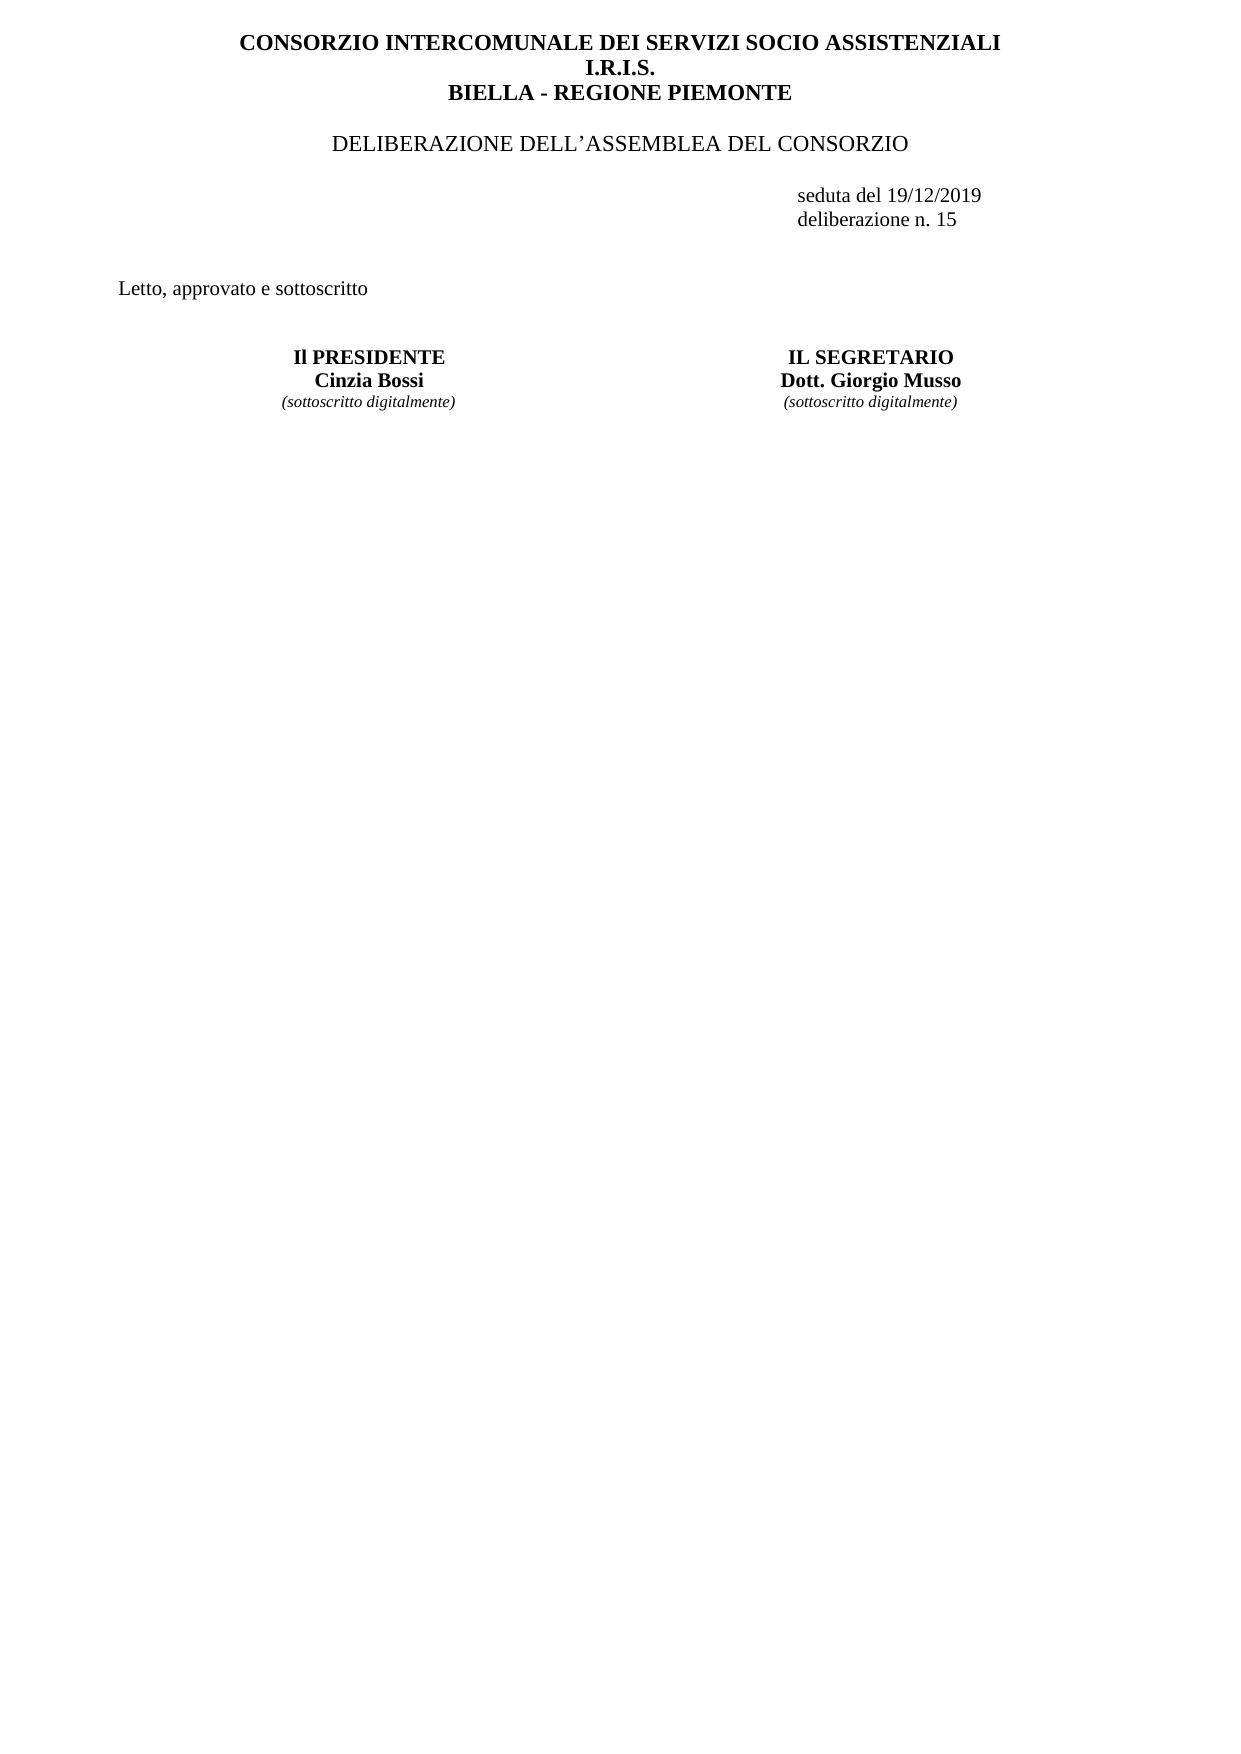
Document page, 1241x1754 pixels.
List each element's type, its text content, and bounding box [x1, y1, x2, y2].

table_cell [447, 208, 786, 231]
text DELIBERAZIONE DELL’ASSEMBLEA DEL CONSORZIO [118, 131, 1122, 157]
table_cell Dott. Giorgio Musso [620, 369, 1122, 392]
table_cell [120, 208, 447, 231]
text CONSORZIO INTERCOMUNALE DEI SERVIZI SOCIO ASSISTENZIALI [118, 29, 1122, 55]
table_header seduta del 19/12/2019 [786, 184, 1125, 207]
table_header [120, 184, 447, 207]
table_header [447, 184, 786, 207]
table_header IL SEGRETARIO [620, 346, 1122, 369]
table_cell deliberazione n. 15 [786, 208, 1125, 231]
text BIELLA - REGIONE PIEMONTE [118, 80, 1122, 106]
text Letto, approvato e sottoscritto [118, 277, 1122, 300]
table_header Il PRESIDENTE [118, 346, 620, 369]
table_cell Cinzia Bossi [118, 369, 620, 392]
table_cell (sottoscritto digitalmente) [620, 393, 1122, 411]
table_cell (sottoscritto digitalmente) [118, 393, 620, 411]
text I.R.I.S. [118, 55, 1122, 80]
